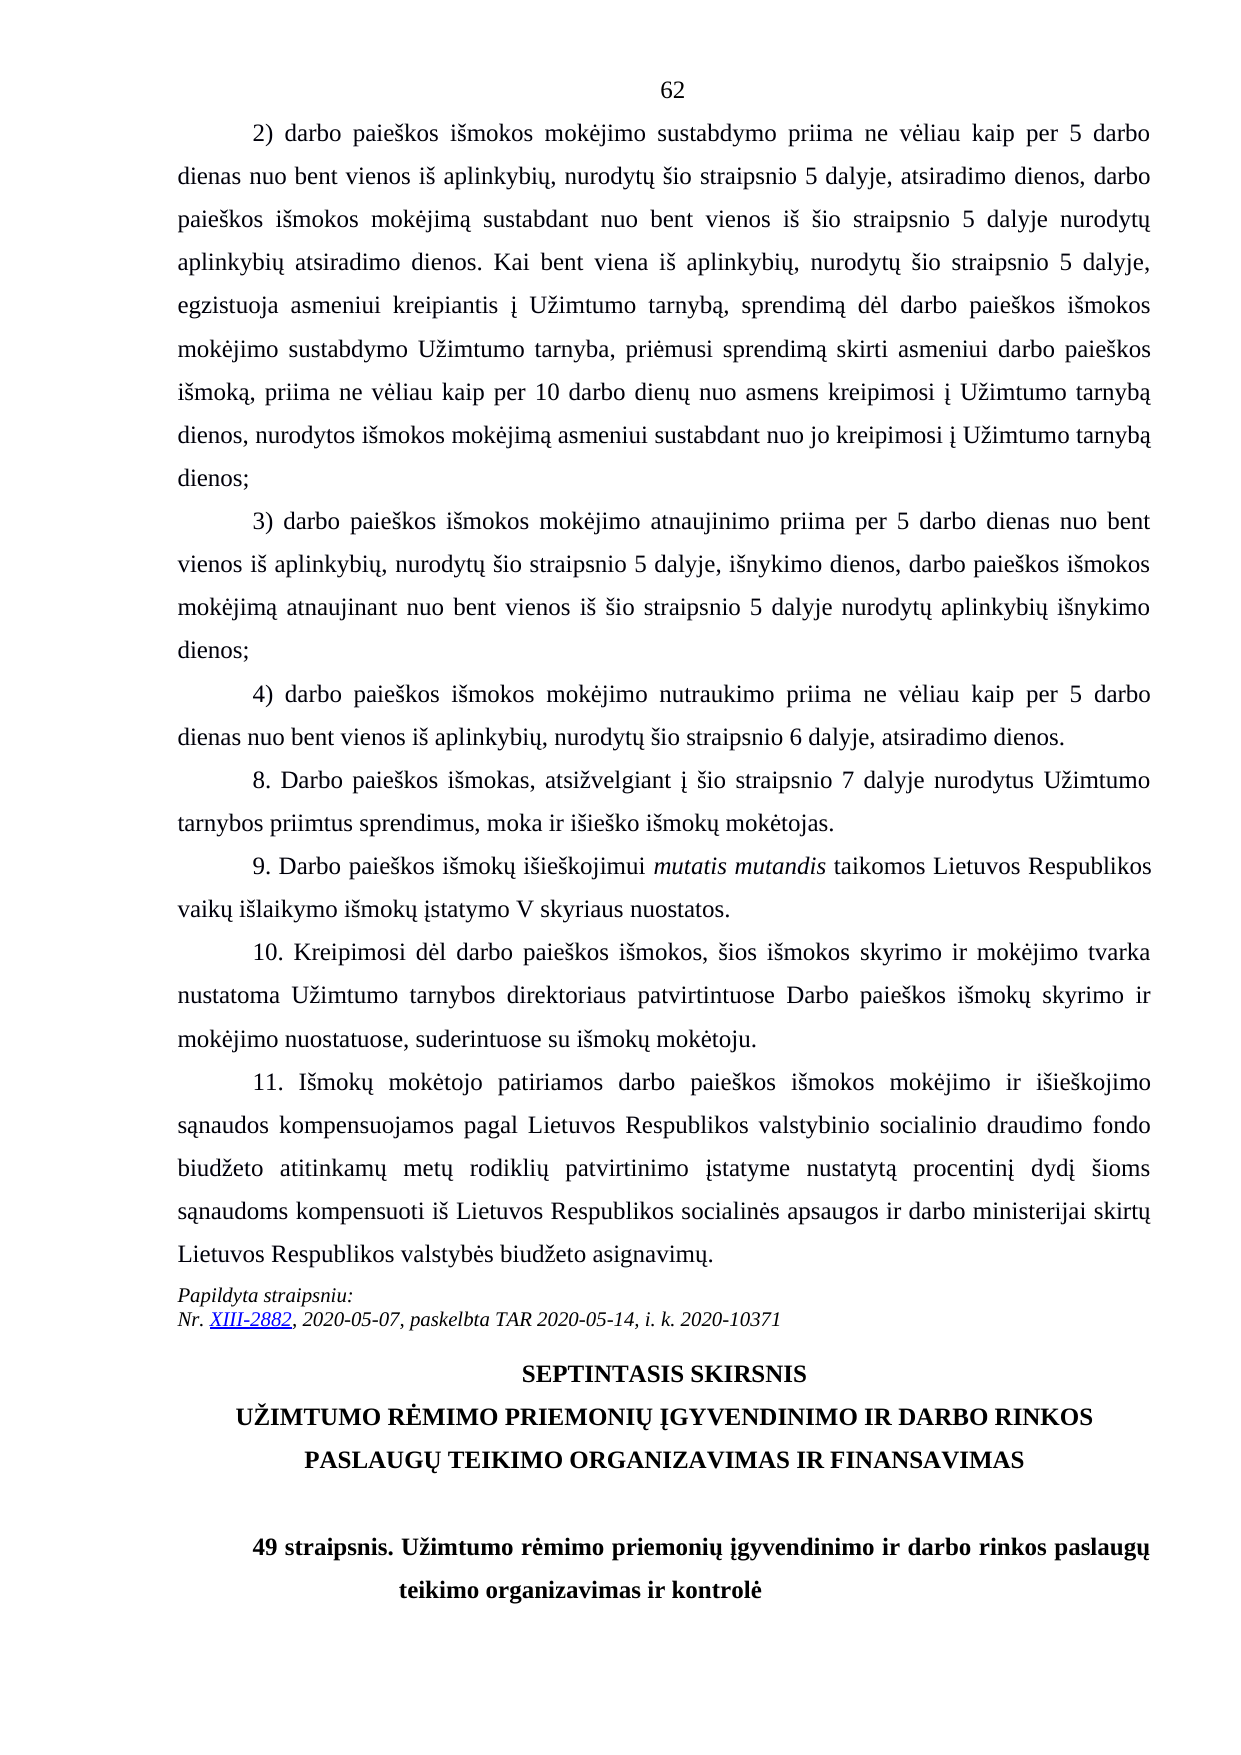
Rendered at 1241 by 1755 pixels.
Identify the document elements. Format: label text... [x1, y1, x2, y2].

text SEPTINTASIS SKIRSNIS [177, 1359, 1152, 1388]
text Papildyta straipsniu: [177, 1282, 1152, 1307]
text Nr. XIII-2882, 2020-05-07, paskelbta TAR 2020-05-14, i. k. 2020-10371 [177, 1307, 1152, 1331]
text 11. Išmokų mokėtojo patiriamos darbo paieškos išmokos mokėjimo ir išieškojimo sąnaudos kompensuojamos pagal Lietuvos Respublikos valstybinio socialinio draudimo fondo biudžeto atitinkamų metų rodiklių patvirtinimo įstatyme nustatytą procentinį dydį šioms sąnaudoms kompensuoti iš Lietuvos Respublikos socialinės apsaugos ir darbo ministerijai skirtų Lietuvos Respublikos valstybės biudžeto asignavimų. [177, 1067, 1152, 1268]
text 2) darbo paieškos išmokos mokėjimo sustabdymo priima ne vėliau kaip per 5 darbo dienas nuo bent vienos iš aplinkybių, nurodytų šio straipsnio 5 dalyje, atsiradimo dienos, darbo paieškos išmokos mokėjimą sustabdant nuo bent vienos iš šio straipsnio 5 dalyje nurodytų aplinkybių atsiradimo dienos. Kai bent viena iš aplinkybių, nurodytų šio straipsnio 5 dalyje, egzistuoja asmeniui kreipiantis į Užimtumo tarnybą, sprendimą dėl darbo paieškos išmokos mokėjimo sustabdymo Užimtumo tarnyba, priėmusi sprendimą skirti asmeniui darbo paieškos išmoką, priima ne vėliau kaip per 10 darbo dienų nuo asmens kreipimosi į Užimtumo tarnybą dienos, nurodytos išmokos mokėjimą asmeniui sustabdant nuo jo kreipimosi į Užimtumo tarnybą dienos; [177, 118, 1152, 492]
text 49 straipsnis. Užimtumo rėmimo priemonių įgyvendinimo ir darbo rinkos paslaugų teikimo organizavimas ir kontrolė [252, 1532, 1152, 1604]
text 10. Kreipimosi dėl darbo paieškos išmokos, šios išmokos skyrimo ir mokėjimo tvarka nustatoma Užimtumo tarnybos direktoriaus patvirtintuose Darbo paieškos išmokų skyrimo ir mokėjimo nuostatuose, suderintuose su išmokų mokėtoju. [177, 937, 1152, 1052]
text 9. Darbo paieškos išmokų išieškojimui mutatis mutandis taikomos Lietuvos Respublikos vaikų išlaikymo išmokų įstatymo V skyriaus nuostatos. [177, 851, 1152, 923]
text 4) darbo paieškos išmokos mokėjimo nutraukimo priima ne vėliau kaip per 5 darbo dienas nuo bent vienos iš aplinkybių, nurodytų šio straipsnio 6 dalyje, atsiradimo dienos. [177, 679, 1152, 751]
text 8. Darbo paieškos išmokas, atsižvelgiant į šio straipsnio 7 dalyje nurodytus Užimtumo tarnybos priimtus sprendimus, moka ir išieško išmokų mokėtojas. [177, 765, 1152, 837]
text 3) darbo paieškos išmokos mokėjimo atnaujinimo priima per 5 darbo dienas nuo bent vienos iš aplinkybių, nurodytų šio straipsnio 5 dalyje, išnykimo dienos, darbo paieškos išmokos mokėjimą atnaujinant nuo bent vienos iš šio straipsnio 5 dalyje nurodytų aplinkybių išnykimo dienos; [177, 506, 1152, 664]
text UŽIMTUMO RĖMIMO PRIEMONIŲ ĮGYVENDINIMO IR DARBO RINKOS PASLAUGŲ TEIKIMO ORGANIZAVIMAS IR FINANSAVIMAS [177, 1402, 1152, 1474]
